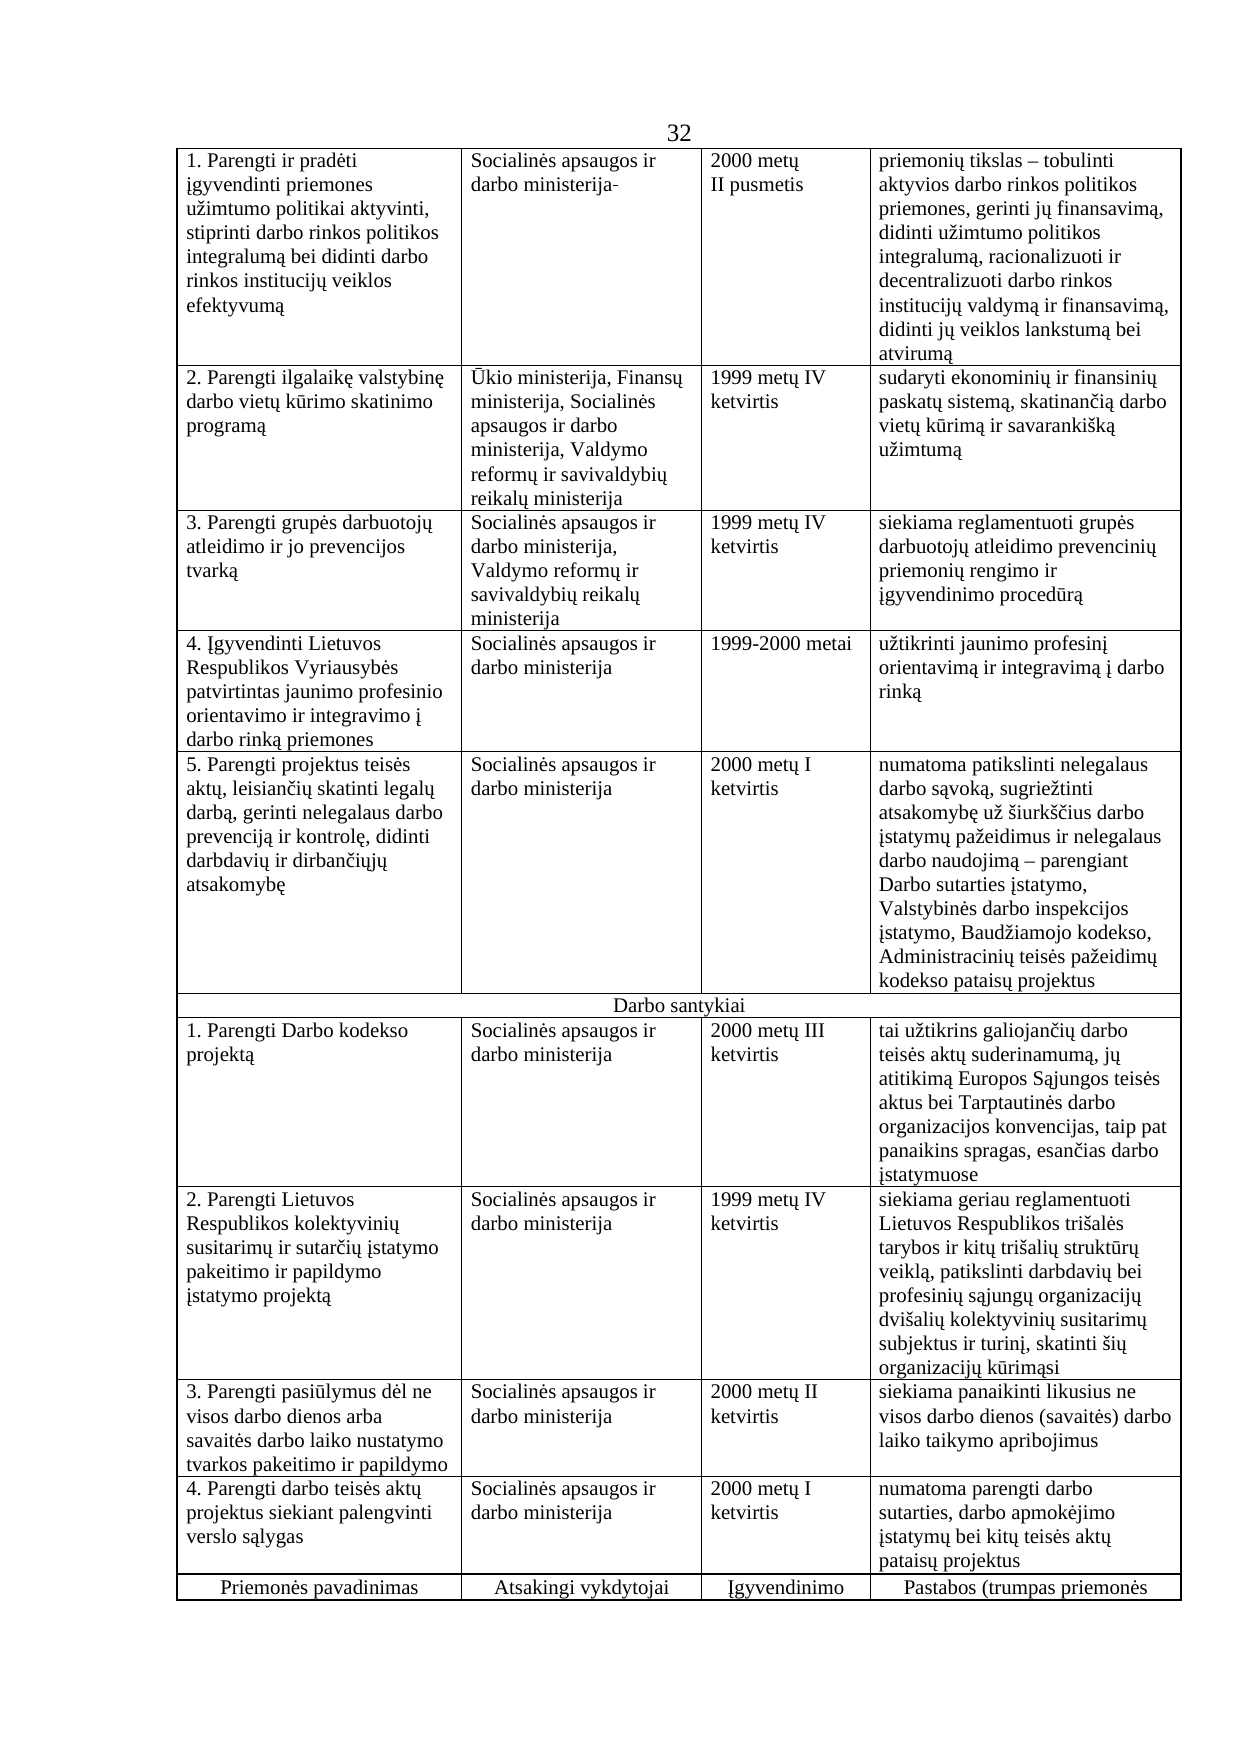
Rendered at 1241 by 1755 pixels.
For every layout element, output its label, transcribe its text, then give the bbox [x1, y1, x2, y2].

table_cell 1999-2000 metai [702, 631, 870, 751]
table_cell 2000 metų I ketvirtis [702, 752, 870, 992]
table_cell 2. Parengti ilgalaikę valstybinę darbo vietų kūrimo skatinimo programą [178, 366, 461, 509]
table_cell 2000 metų III ketvirtis [702, 1018, 870, 1186]
table_cell numatoma parengti darbo sutarties, darbo apmokėjimo įstatymų bei kitų teisės aktų pataisų projektus [871, 1477, 1180, 1572]
table_cell Socialinės apsaugos ir darbo ministerija, Valdymo reformų ir savivaldybių reikalų ministerija [462, 511, 701, 630]
table_cell siekiama reglamentuoti grupės darbuotojų atleidimo prevencinių priemonių rengimo ir įgyvendinimo procedūrą [871, 511, 1180, 630]
table_cell 2000 metų II ketvirtis [702, 1380, 870, 1476]
table_cell priemonių tikslas – tobulinti aktyvios darbo rinkos politikos priemones, gerinti jų finansavimą, didinti užimtumo politikos integralumą, racionalizuoti ir decentralizuoti darbo rinkos institucijų valdymą ir finansavimą, didinti jų veiklos lankstumą bei atvirumą [871, 149, 1180, 365]
table_cell Priemonės pavadinimas [178, 1575, 461, 1599]
table_cell Socialinės apsaugos ir darbo ministerija [462, 149, 701, 365]
table_cell 4. Parengti darbo teisės aktų projektus siekiant palengvinti verslo sąlygas [178, 1477, 461, 1572]
table_cell Įgyvendinimo [702, 1575, 870, 1599]
table_cell Pastabos (trumpas priemonės [871, 1575, 1180, 1599]
table_cell Socialinės apsaugos ir darbo ministerija [462, 752, 701, 992]
table_cell siekiama panaikinti likusius ne visos darbo dienos (savaitės) darbo laiko taikymo apribojimus [871, 1380, 1180, 1476]
table_cell siekiama geriau reglamentuoti Lietuvos Respublikos trišalės tarybos ir kitų trišalių struktūrų veiklą, patikslinti darbdavių bei profesinių sąjungų organizacijų dvišalių kolektyvinių susitarimų subjektus ir turinį, skatinti šių organizacijų kūrimąsi [871, 1187, 1180, 1379]
table_cell Socialinės apsaugos ir darbo ministerija [462, 1187, 701, 1379]
table_cell 1999 metų IV ketvirtis [702, 1187, 870, 1379]
table_cell Atsakingi vykdytojai [462, 1575, 701, 1599]
table_cell Ūkio ministerija, Finansų ministerija, Socialinės apsaugos ir darbo ministerija, Valdymo reformų ir savivaldybių reikalų ministerija [462, 366, 701, 509]
table_cell 1999 metų IV ketvirtis [702, 511, 870, 630]
table_cell 2000 metų I ketvirtis [702, 1477, 870, 1572]
table_cell 5. Parengti projektus teisės aktų, leisiančių skatinti legalų darbą, gerinti nelegalaus darbo prevenciją ir kontrolę, didinti darbdavių ir dirbančiųjų atsakomybę [178, 752, 461, 992]
table_cell Socialinės apsaugos ir darbo ministerija [462, 631, 701, 751]
table_cell Socialinės apsaugos ir darbo ministerija [462, 1477, 701, 1572]
table_cell 3. Parengti grupės darbuotojų atleidimo ir jo prevencijos tvarką [178, 511, 461, 630]
table_cell 2. Parengti Lietuvos Respublikos kolektyvinių susitarimų ir sutarčių įstatymo pakeitimo ir papildymo įstatymo projektą [178, 1187, 461, 1379]
table_cell užtikrinti jaunimo profesinį orientavimą ir integravimą į darbo rinką [871, 631, 1180, 751]
table_cell 1. Parengti ir pradėti įgyvendinti priemones užimtumo politikai aktyvinti, stiprinti darbo rinkos politikos integralumą bei didinti darbo rinkos institucijų veiklos efektyvumą [178, 149, 461, 365]
table_cell Darbo santykiai [178, 994, 1180, 1017]
table_cell 1999 metų IV ketvirtis [702, 366, 870, 509]
table_cell Socialinės apsaugos ir darbo ministerija [462, 1380, 701, 1476]
table_cell sudaryti ekonominių ir finansinių paskatų sistemą, skatinančią darbo vietų kūrimą ir savarankišką užimtumą [871, 366, 1180, 509]
table_cell numatoma patikslinti nelegalaus darbo sąvoką, sugriežtinti atsakomybę už šiurkščius darbo įstatymų pažeidimus ir nelegalaus darbo naudojimą – parengiant Darbo sutarties įstatymo, Valstybinės darbo inspekcijos įstatymo, Baudžiamojo kodekso, Administracinių teisės pažeidimų kodekso pataisų projektus [871, 752, 1180, 992]
table_cell tai užtikrins galiojančių darbo teisės aktų suderinamumą, jų atitikimą Europos Sąjungos teisės aktus bei Tarptautinės darbo organizacijos konvencijas, taip pat panaikins spragas, esančias darbo įstatymuose [871, 1018, 1180, 1186]
table_cell 4. Įgyvendinti Lietuvos Respublikos Vyriausybės patvirtintas jaunimo profesinio orientavimo ir integravimo į darbo rinką priemones [178, 631, 461, 751]
table_cell 2000 metų II pusmetis [702, 149, 870, 365]
table_cell 1. Parengti Darbo kodekso projektą [178, 1018, 461, 1186]
table_cell 3. Parengti pasiūlymus dėl ne visos darbo dienos arba savaitės darbo laiko nustatymo tvarkos pakeitimo ir papildymo [178, 1380, 461, 1476]
table_cell Socialinės apsaugos ir darbo ministerija [462, 1018, 701, 1186]
